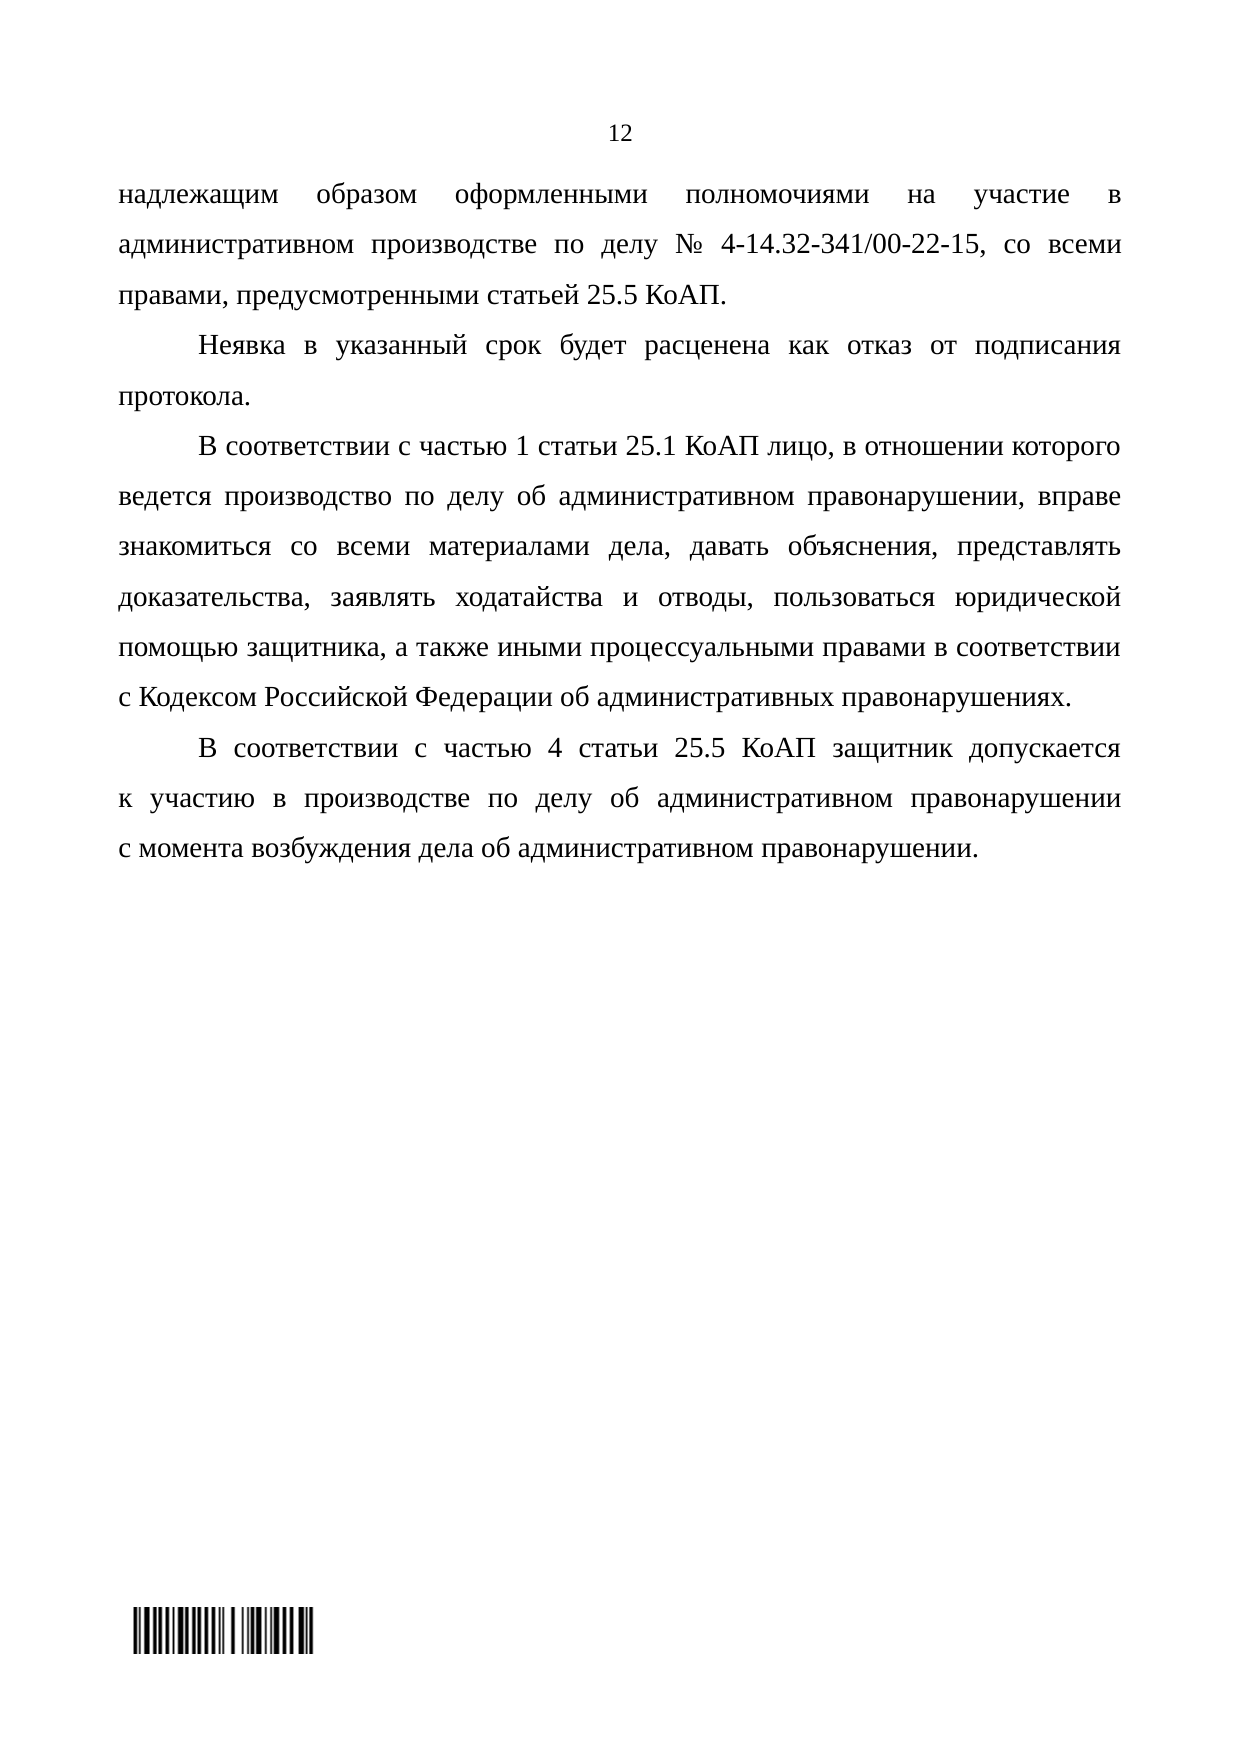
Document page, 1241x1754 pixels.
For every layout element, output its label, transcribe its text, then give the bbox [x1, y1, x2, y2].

picture [118, 1607, 331, 1654]
text надлежащим образом оформленными полномочиями на участие в административном производстве по делу № 4-14.32-341/00-22-15, со всеми правами, предусмотренными статьей 25.5 КоАП. [118, 176, 1122, 311]
text В соответствии с частью 4 статьи 25.5 КоАП защитник допускается к участию в производстве по делу об административном правонарушении с момента возбуждения дела об административном правонарушении. [118, 730, 1122, 864]
text В соответствии с частью 1 статьи 25.1 КоАП лицо, в отношении которого ведется производство по делу об административном правонарушении, вправе знакомиться со всеми материалами дела, давать объяснения, представлять доказательства, заявлять ходатайства и отводы, пользоваться юридической помощью защитника, а также иными процессуальными правами в соответствии с Кодексом Российской Федерации об административных правонарушениях. [118, 428, 1122, 713]
text Неявка в указанный срок будет расценена как отказ от подписания протокола. [118, 327, 1122, 411]
